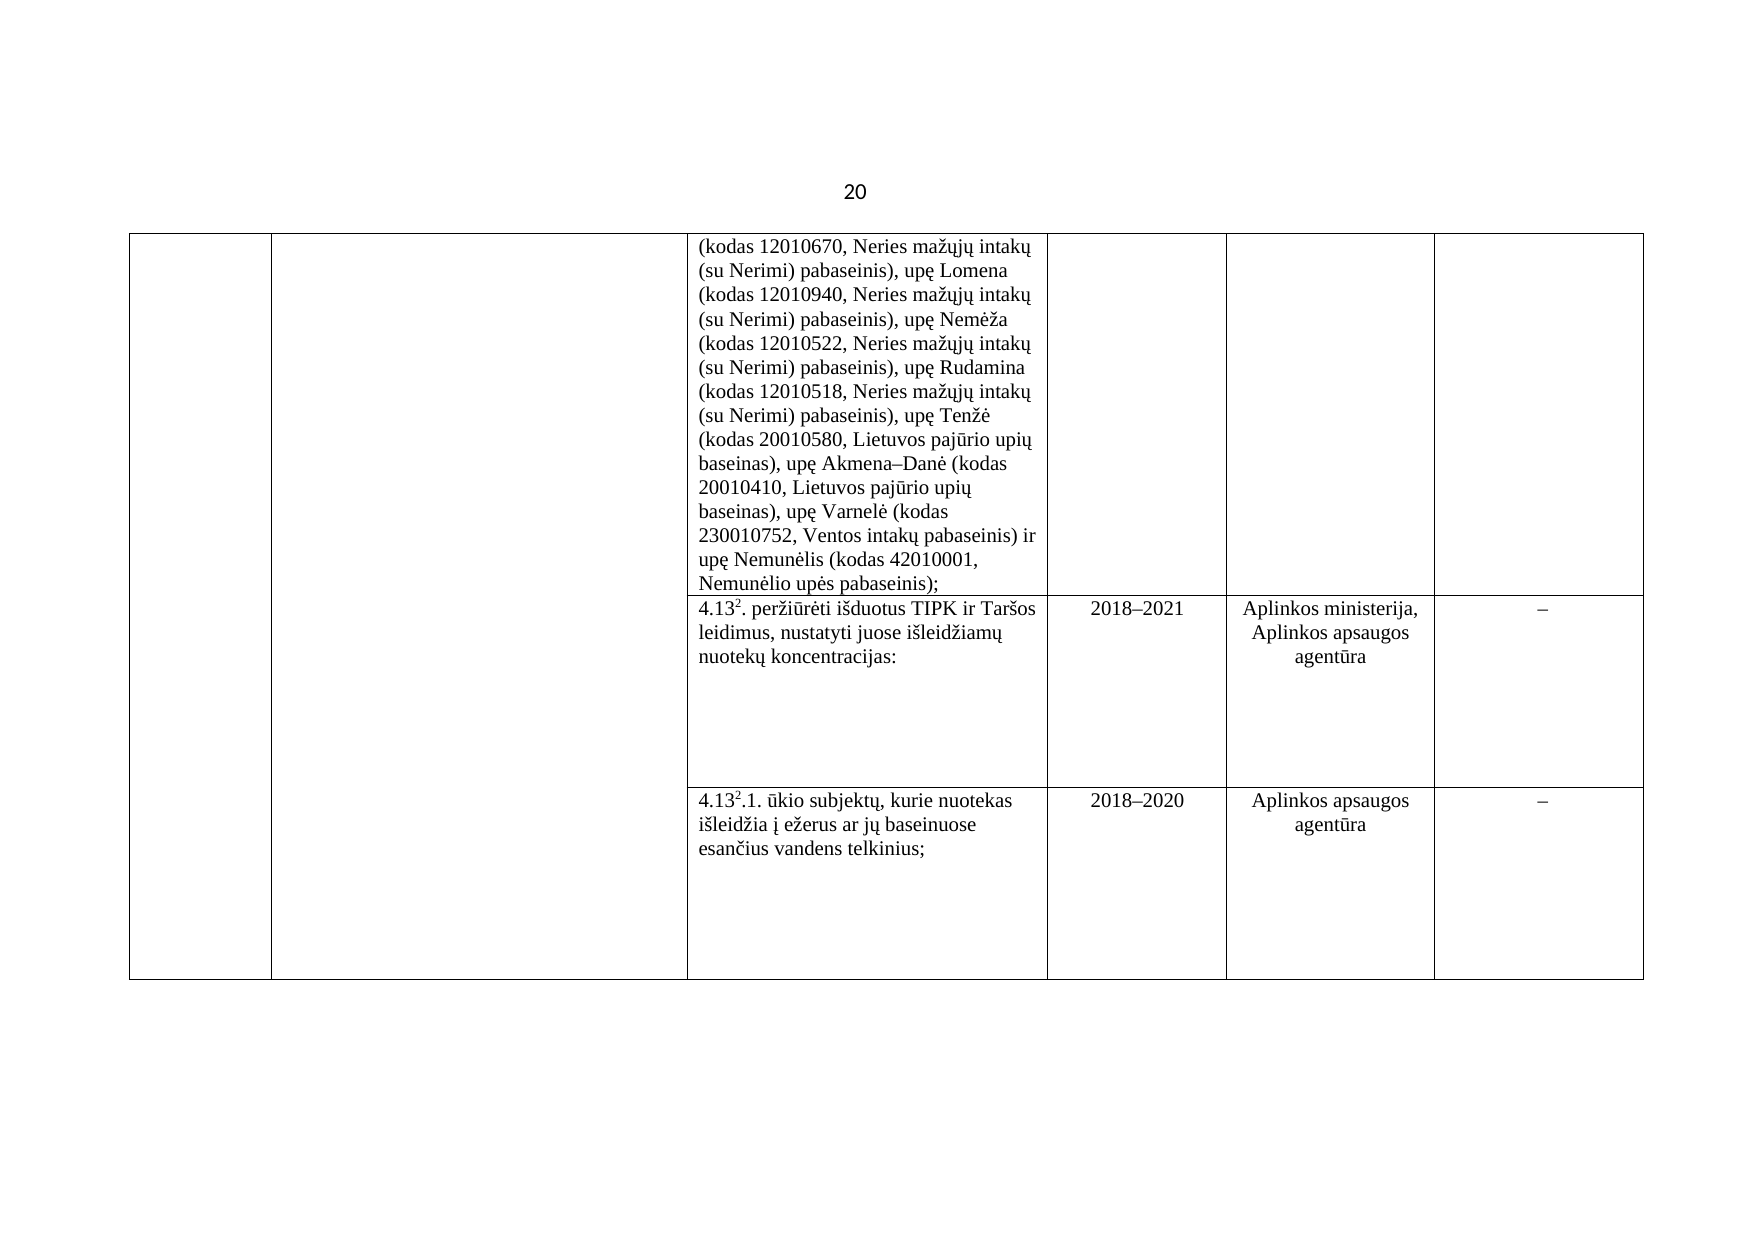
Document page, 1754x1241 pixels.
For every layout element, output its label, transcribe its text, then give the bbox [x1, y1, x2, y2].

table_cell – [1435, 788, 1643, 978]
table_cell – [1435, 596, 1643, 787]
table_cell 4.132.1. ūkio subjektų, kurie nuotekas išleidžia į ežerus ar jų baseinuose esančius vandens telkinius; [688, 788, 1047, 978]
table_cell 2018–2020 [1048, 788, 1226, 978]
table_cell (kodas 12010670, Neries mažųjų intakų (su Nerimi) pabaseinis), upę Lomena (kodas 12010940, Neries mažųjų intakų (su Nerimi) pabaseinis), upę Nemėža (kodas 12010522, Neries mažųjų intakų (su Nerimi) pabaseinis), upę Rudamina (kodas 12010518, Neries mažųjų intakų (su Nerimi) pabaseinis), upę Tenžė (kodas 20010580, Lietuvos pajūrio upių baseinas), upę Akmena–Danė (kodas 20010410, Lietuvos pajūrio upių baseinas), upę Varnelė (kodas 230010752, Ventos intakų pabaseinis) ir upę Nemunėlis (kodas 42010001, Nemunėlio upės pabaseinis); [688, 234, 1047, 595]
table_cell [1048, 234, 1226, 595]
table_cell [130, 234, 271, 978]
table_cell 2018–2021 [1048, 596, 1226, 787]
table_cell [1227, 234, 1434, 595]
table_cell Aplinkos apsaugos agentūra [1227, 788, 1434, 978]
table_cell [1435, 234, 1643, 595]
table_cell [272, 234, 687, 978]
table_cell 4.132. peržiūrėti išduotus TIPK ir Taršos leidimus, nustatyti juose išleidžiamų nuotekų koncentracijas: [688, 596, 1047, 787]
table_cell Aplinkos ministerija, Aplinkos apsaugos agentūra [1227, 596, 1434, 787]
